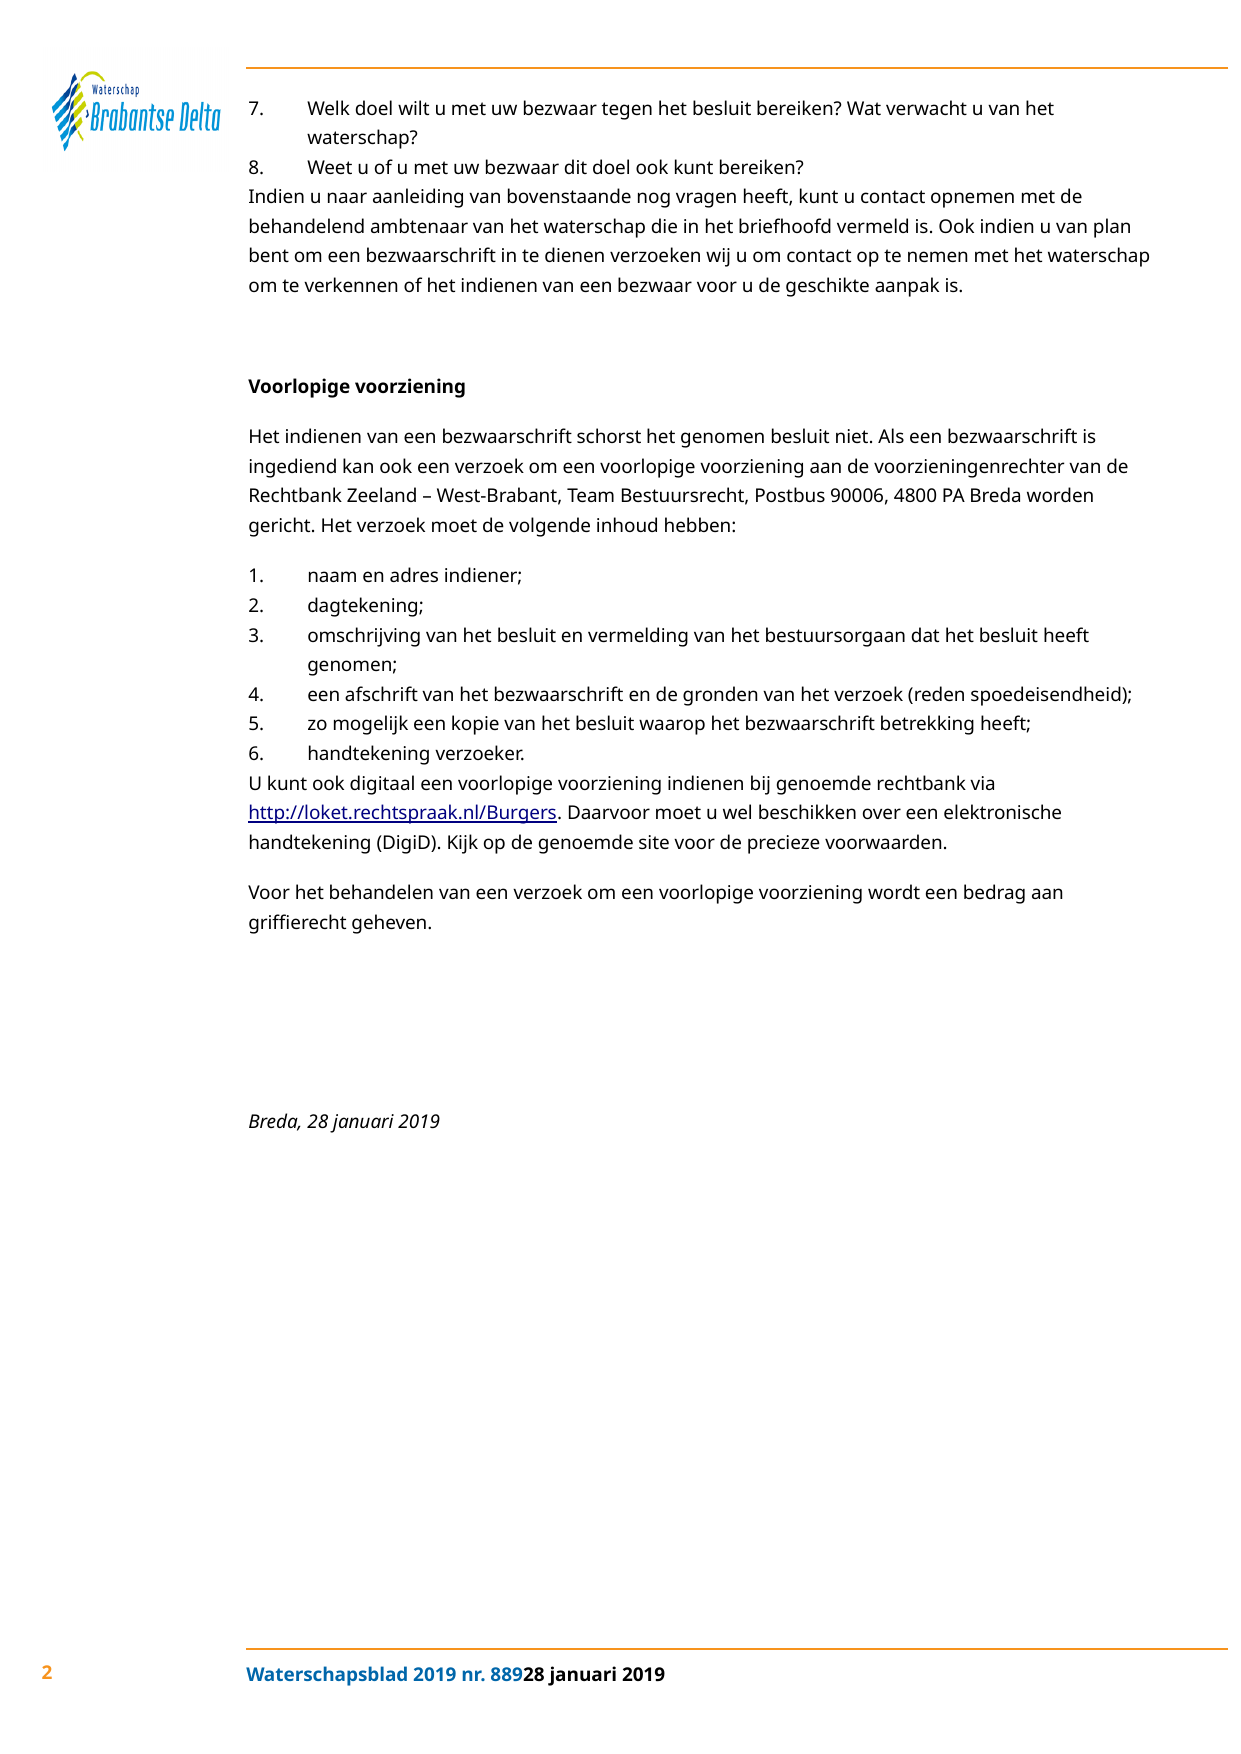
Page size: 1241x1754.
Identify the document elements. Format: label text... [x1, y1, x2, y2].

text Het indienen van een bezwaarschrift schorst het genomen besluit niet. Als een bezwaarschrift is ingediend kan ook een verzoek om een voorlopige voorziening aan de voorzieningenrechter van de Rechtbank Zeeland – West-Brabant, Team Bestuursrecht, Postbus 90006, 4800 PA Breda worden gericht. Het verzoek moet de volgende inhoud hebben: [248, 423, 1152, 538]
list zo mogelijk een kopie van het besluit waarop het bezwaarschrift betrekking heeft; [248, 711, 1152, 736]
picture [41, 47, 231, 172]
list handtekening verzoeker. [248, 740, 1152, 766]
text Voorlopige voorziening [248, 373, 1152, 399]
list Weet u of u met uw bezwaar dit doel ook kunt bereiken? [248, 154, 1152, 180]
list naam en adres indiener; [248, 563, 1152, 588]
text Indien u naar aanleiding van bovenstaande nog vragen heeft, kunt u contact opnemen met de behandelend ambtenaar van het waterschap die in het briefhoofd vermeld is. Ook indien u van plan bent om een bezwaarschrift in te dienen verzoeken wij u om contact op te nemen met het waterschap om te verkennen of het indienen van een bezwaar voor u de geschikte aanpak is. [248, 183, 1152, 298]
text U kunt ook digitaal een voorlopige voorziening indienen bij genoemde rechtbank via http://loket.rechtspraak.nl/Burgers. Daarvoor moet u wel beschikken over een elektronische handtekening (DigiD). Kijk op de genoemde site voor de precieze voorwaarden. [248, 770, 1152, 855]
text Breda, 28 januari 2019 [248, 1108, 1152, 1134]
list Welk doel wilt u met uw bezwaar tegen het besluit bereiken? Wat verwacht u van het waterschap? [248, 95, 1152, 150]
text Voor het behandelen van een verzoek om een voorlopige voorziening wordt een bedrag aan griffierecht geheven. [248, 879, 1152, 935]
list een afschrift van het bezwaarschrift en de gronden van het verzoek (reden spoedeisendheid); [248, 681, 1152, 707]
list omschrijving van het besluit en vermelding van het bestuursorgaan dat het besluit heeft genomen; [248, 622, 1152, 677]
list dagtekening; [248, 592, 1152, 618]
